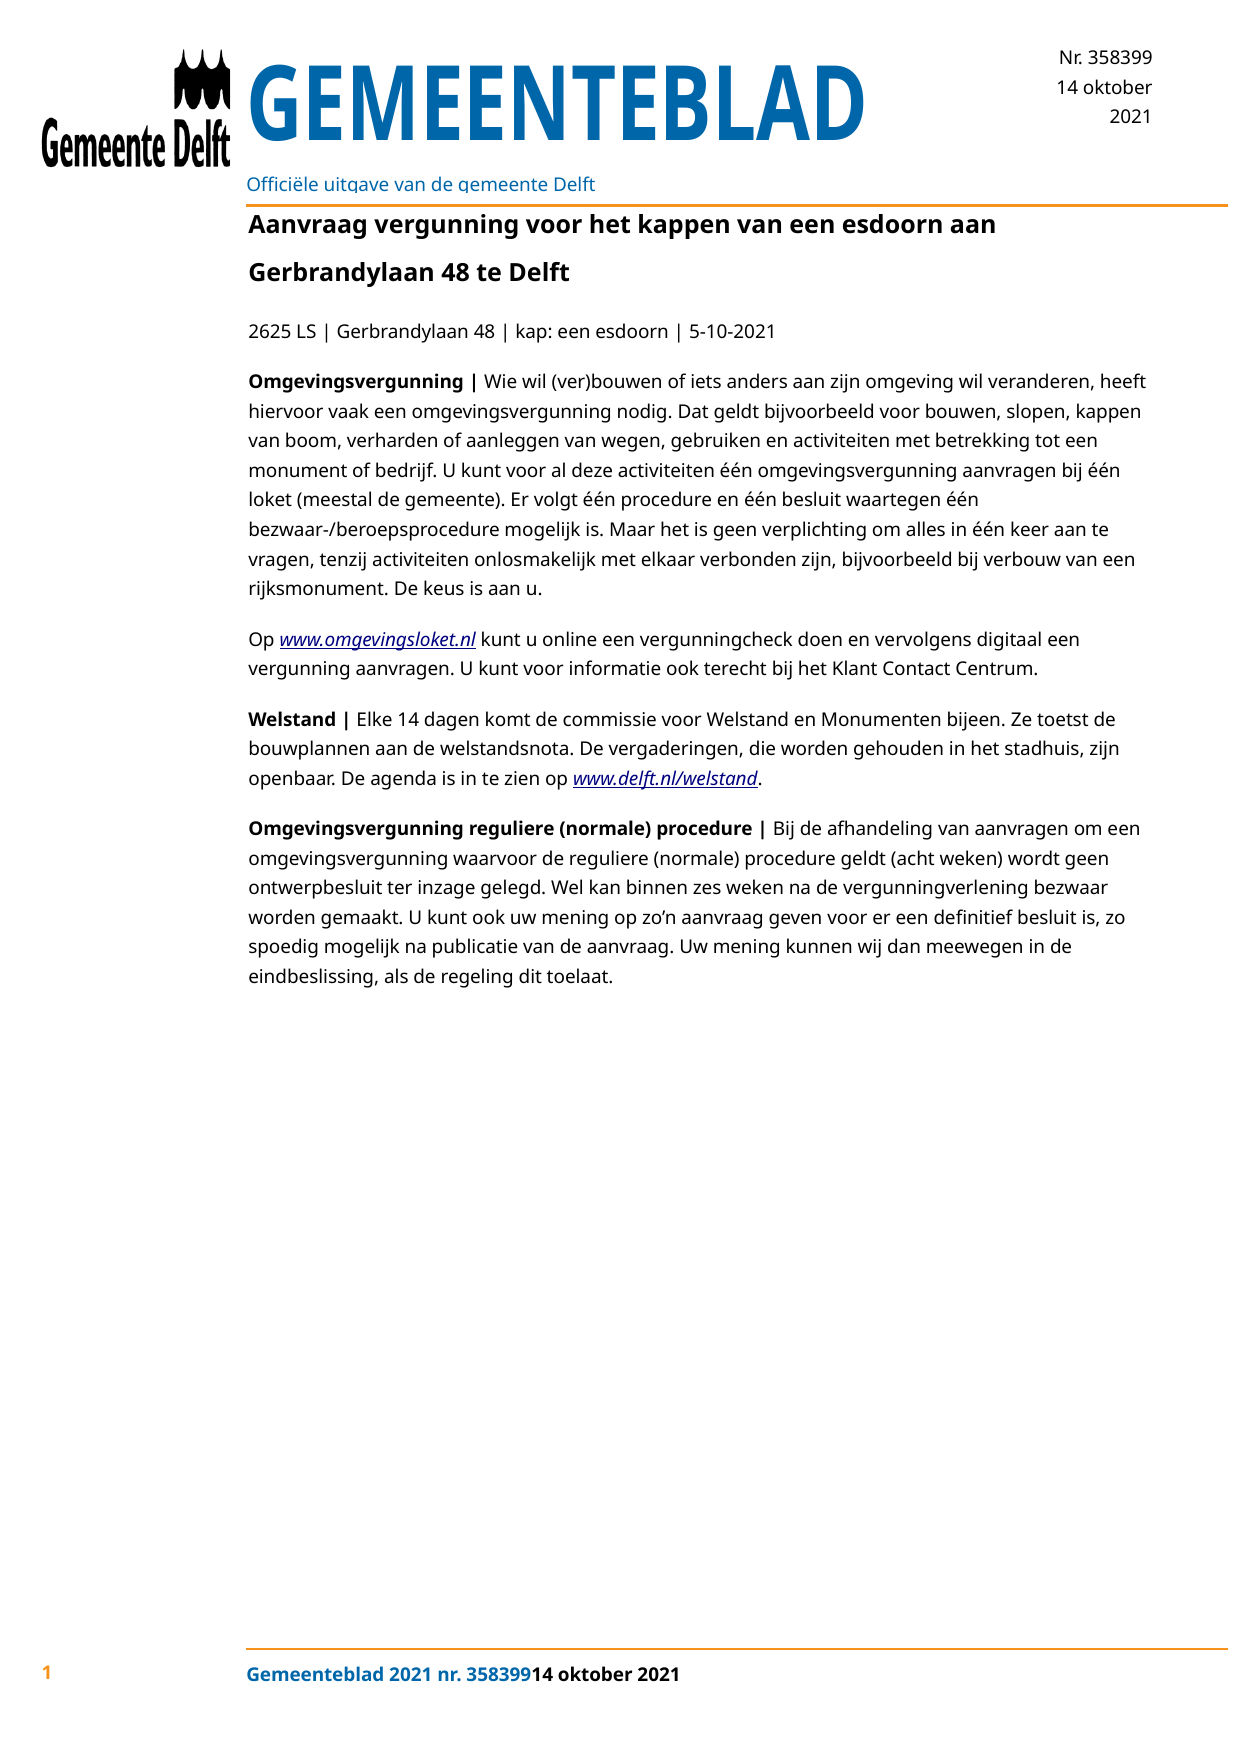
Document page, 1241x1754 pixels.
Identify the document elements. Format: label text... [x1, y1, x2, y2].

text Op www.omgevingsloket.nl kunt u online een vergunningcheck doen en vervolgens digitaal een vergunning aanvragen. U kunt voor informatie ook terecht bij het Klant Contact Centrum. [248, 626, 1152, 681]
text Aanvraag vergunning voor het kappen van een esdoorn aan Gerbrandylaan 48 te Delft [248, 207, 1152, 288]
text 2625 LS | Gerbrandylaan 48 | kap: een esdoorn | 5-10-2021 [248, 318, 1152, 344]
text Omgevingsvergunning | Wie wil (ver)bouwen of iets anders aan zijn omgeving wil veranderen, heeft hiervoor vaak een omgevingsvergunning nodig. Dat geldt bijvoorbeeld voor bouwen, slopen, kappen van boom, verharden of aanleggen van wegen, gebruiken en activiteiten met betrekking tot een monument of bedrijf. U kunt voor al deze activiteiten één omgevingsvergunning aanvragen bij één loket (meestal de gemeente). Er volgt één procedure en één besluit waartegen één bezwaar-/beroepsprocedure mogelijk is. Maar het is geen verplichting om alles in één keer aan te vragen, tenzij activiteiten onlosmakelijk met elkaar verbonden zijn, bijvoorbeeld bij verbouw van een rijksmonument. De keus is aan u. [248, 368, 1152, 601]
picture [41, 47, 231, 172]
text Welstand | Elke 14 dagen komt de commissie voor Welstand en Monumenten bijeen. Ze toetst de bouwplannen aan de welstandsnota. De vergaderingen, die worden gehouden in het stadhuis, zijn openbaar. De agenda is in te zien op www.delft.nl/welstand. [248, 706, 1152, 791]
text Omgevingsvergunning reguliere (normale) procedure | Bij de afhandeling van aanvragen om een omgevingsvergunning waarvoor de reguliere (normale) procedure geldt (acht weken) wordt geen ontwerpbesluit ter inzage gelegd. Wel kan binnen zes weken na de vergunningverlening bezwaar worden gemaakt. U kunt ook uw mening op zo’n aanvraag geven voor er een definitief besluit is, zo spoedig mogelijk na publicatie van de aanvraag. Uw mening kunnen wij dan meewegen in de eindbeslissing, als de regeling dit toelaat. [248, 815, 1152, 989]
